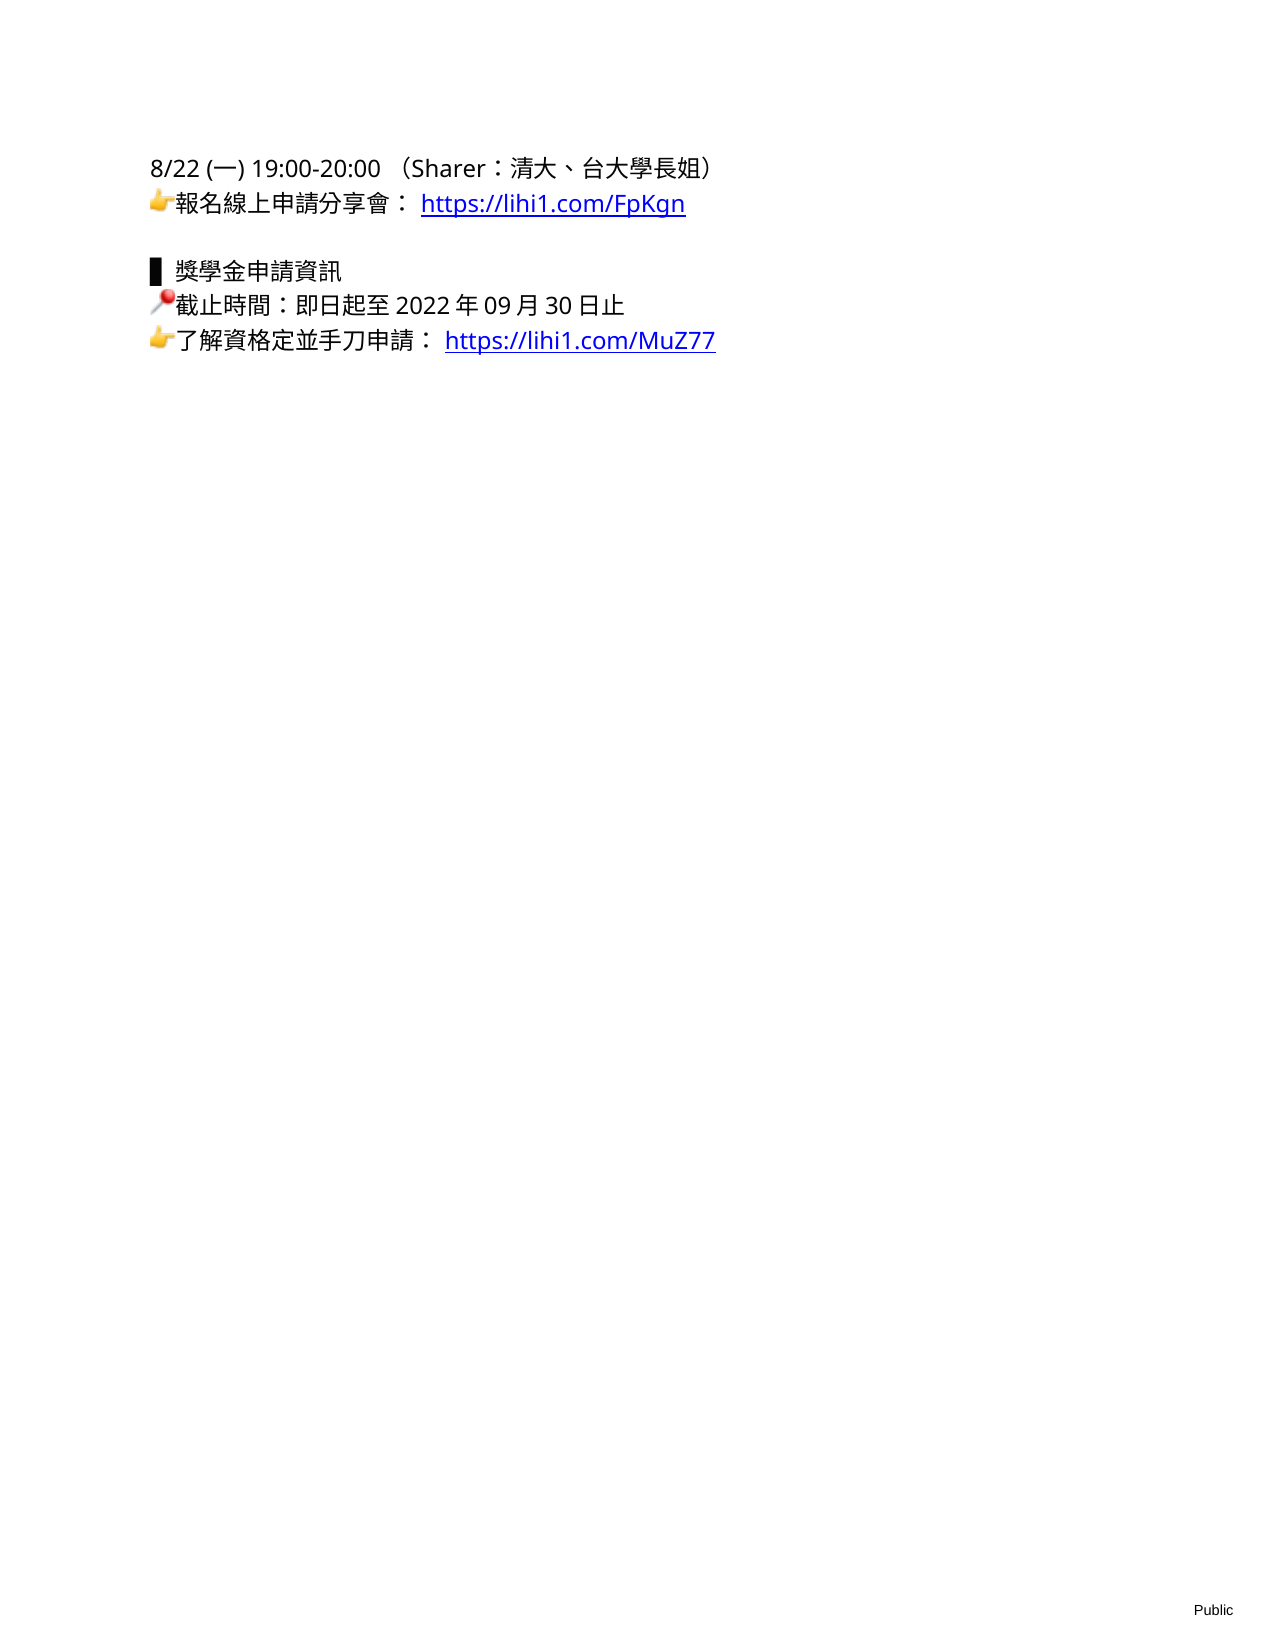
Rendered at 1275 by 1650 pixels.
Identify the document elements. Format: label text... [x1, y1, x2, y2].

text 8/22 (一) 19:00-20:00 （Sharer：清大、台大學長姐） [150, 150, 1125, 185]
picture [150, 187, 175, 213]
text ▋ 獎學金申請資訊​ [150, 252, 1125, 287]
text 了解資格定並手刀申請： https://lihi1.com/MuZ77 [150, 322, 1125, 357]
text 截止時間：即日起至2022年09月30日止​ [150, 287, 1125, 322]
picture [150, 324, 175, 350]
picture [150, 289, 175, 315]
text 報名線上申請分享會： https://lihi1.com/FpKgn [150, 185, 1125, 219]
